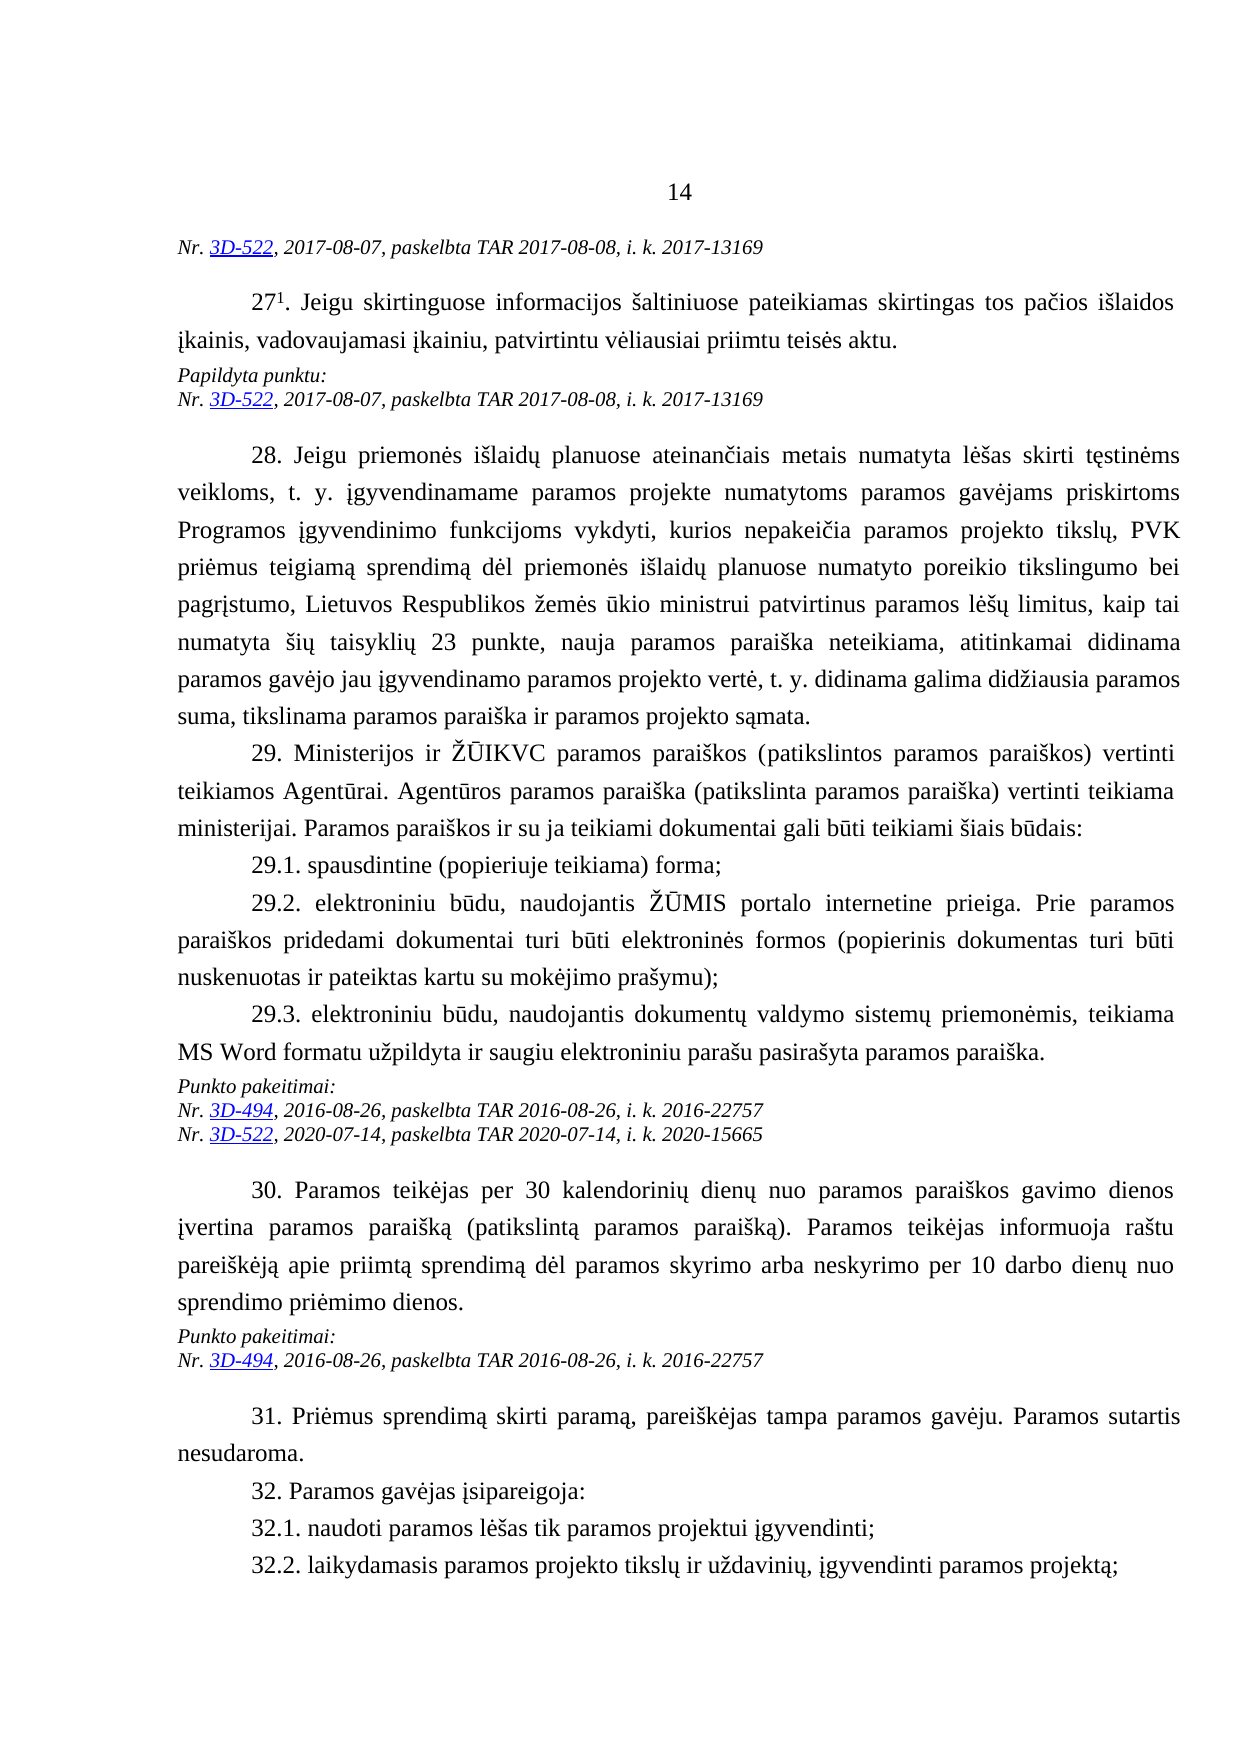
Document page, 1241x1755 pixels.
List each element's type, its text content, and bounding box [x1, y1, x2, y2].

text 32.2. laikydamasis paramos projekto tikslų ir uždavinių, įgyvendinti paramos projektą; [177, 1550, 1181, 1579]
text 29.3. elektroniniu būdu, naudojantis dokumentų valdymo sistemų priemonėmis, teikiama MS Word formatu užpildyta ir saugiu elektroniniu parašu pasirašyta paramos paraiška. [177, 999, 1175, 1066]
text 29.1. spausdintine (popieriuje teikiama) forma; [177, 850, 1175, 879]
text Nr. 3D-522, 2020-07-14, paskelbta TAR 2020-07-14, i. k. 2020-15665 [177, 1122, 1181, 1146]
text 30. Paramos teikėjas per 30 kalendorinių dienų nuo paramos paraiškos gavimo dienos įvertina paramos paraišką (patikslintą paramos paraišką). Paramos teikėjas informuoja raštu pareiškėją apie priimtą sprendimą dėl paramos skyrimo arba neskyrimo per 10 darbo dienų nuo sprendimo priėmimo dienos. [177, 1175, 1175, 1316]
text Nr. 3D-494, 2016-08-26, paskelbta TAR 2016-08-26, i. k. 2016-22757 [177, 1348, 1181, 1372]
text 31. Priėmus sprendimą skirti paramą, pareiškėjas tampa paramos gavėju. Paramos sutartis nesudaroma. [177, 1401, 1181, 1467]
text 28. Jeigu priemonės išlaidų planuose ateinančiais metais numatyta lėšas skirti tęstinėms veikloms, t. y. įgyvendinamame paramos projekte numatytoms paramos gavėjams priskirtoms Programos įgyvendinimo funkcijoms vykdyti, kurios nepakeičia paramos projekto tikslų, PVK priėmus teigiamą sprendimą dėl priemonės išlaidų planuose numatyto poreikio tikslingumo bei pagrįstumo, Lietuvos Respublikos žemės ūkio ministrui patvirtinus paramos lėšų limitus, kaip tai numatyta šių taisyklių 23 punkte, nauja paramos paraiška neteikiama, atitinkamai didinama paramos gavėjo jau įgyvendinamo paramos projekto vertė, t. y. didinama galima didžiausia paramos suma, tikslinama paramos paraiška ir paramos projekto sąmata. [177, 440, 1181, 730]
text 271. Jeigu skirtinguose informacijos šaltiniuose pateikiamas skirtingas tos pačios išlaidos įkainis, vadovaujamasi įkainiu, patvirtintu vėliausiai priimtu teisės aktu. [177, 287, 1175, 354]
text 29. Ministerijos ir ŽŪIKVC paramos paraiškos (patikslintos paramos paraiškos) vertinti teikiamos Agentūrai. Agentūros paramos paraiška (patikslinta paramos paraiška) vertinti teikiama ministerijai. Paramos paraiškos ir su ja teikiami dokumentai gali būti teikiami šiais būdais: [177, 738, 1175, 842]
text 29.2. elektroniniu būdu, naudojantis ŽŪMIS portalo internetine prieiga. Prie paramos paraiškos pridedami dokumentai turi būti elektroninės formos (popierinis dokumentas turi būti nuskenuotas ir pateiktas kartu su mokėjimo prašymu); [177, 888, 1175, 991]
text Punkto pakeitimai: [177, 1324, 1181, 1348]
text 32. Paramos gavėjas įsipareigoja: [177, 1476, 1181, 1504]
text Punkto pakeitimai: [177, 1074, 1181, 1098]
text 32.1. naudoti paramos lėšas tik paramos projektui įgyvendinti; [177, 1513, 1181, 1542]
text Nr. 3D-522, 2017-08-07, paskelbta TAR 2017-08-08, i. k. 2017-13169 [177, 387, 1181, 411]
text Papildyta punktu: [177, 363, 1181, 387]
text Nr. 3D-522, 2017-08-07, paskelbta TAR 2017-08-08, i. k. 2017-13169 [177, 235, 1181, 259]
text Nr. 3D-494, 2016-08-26, paskelbta TAR 2016-08-26, i. k. 2016-22757 [177, 1098, 1181, 1122]
